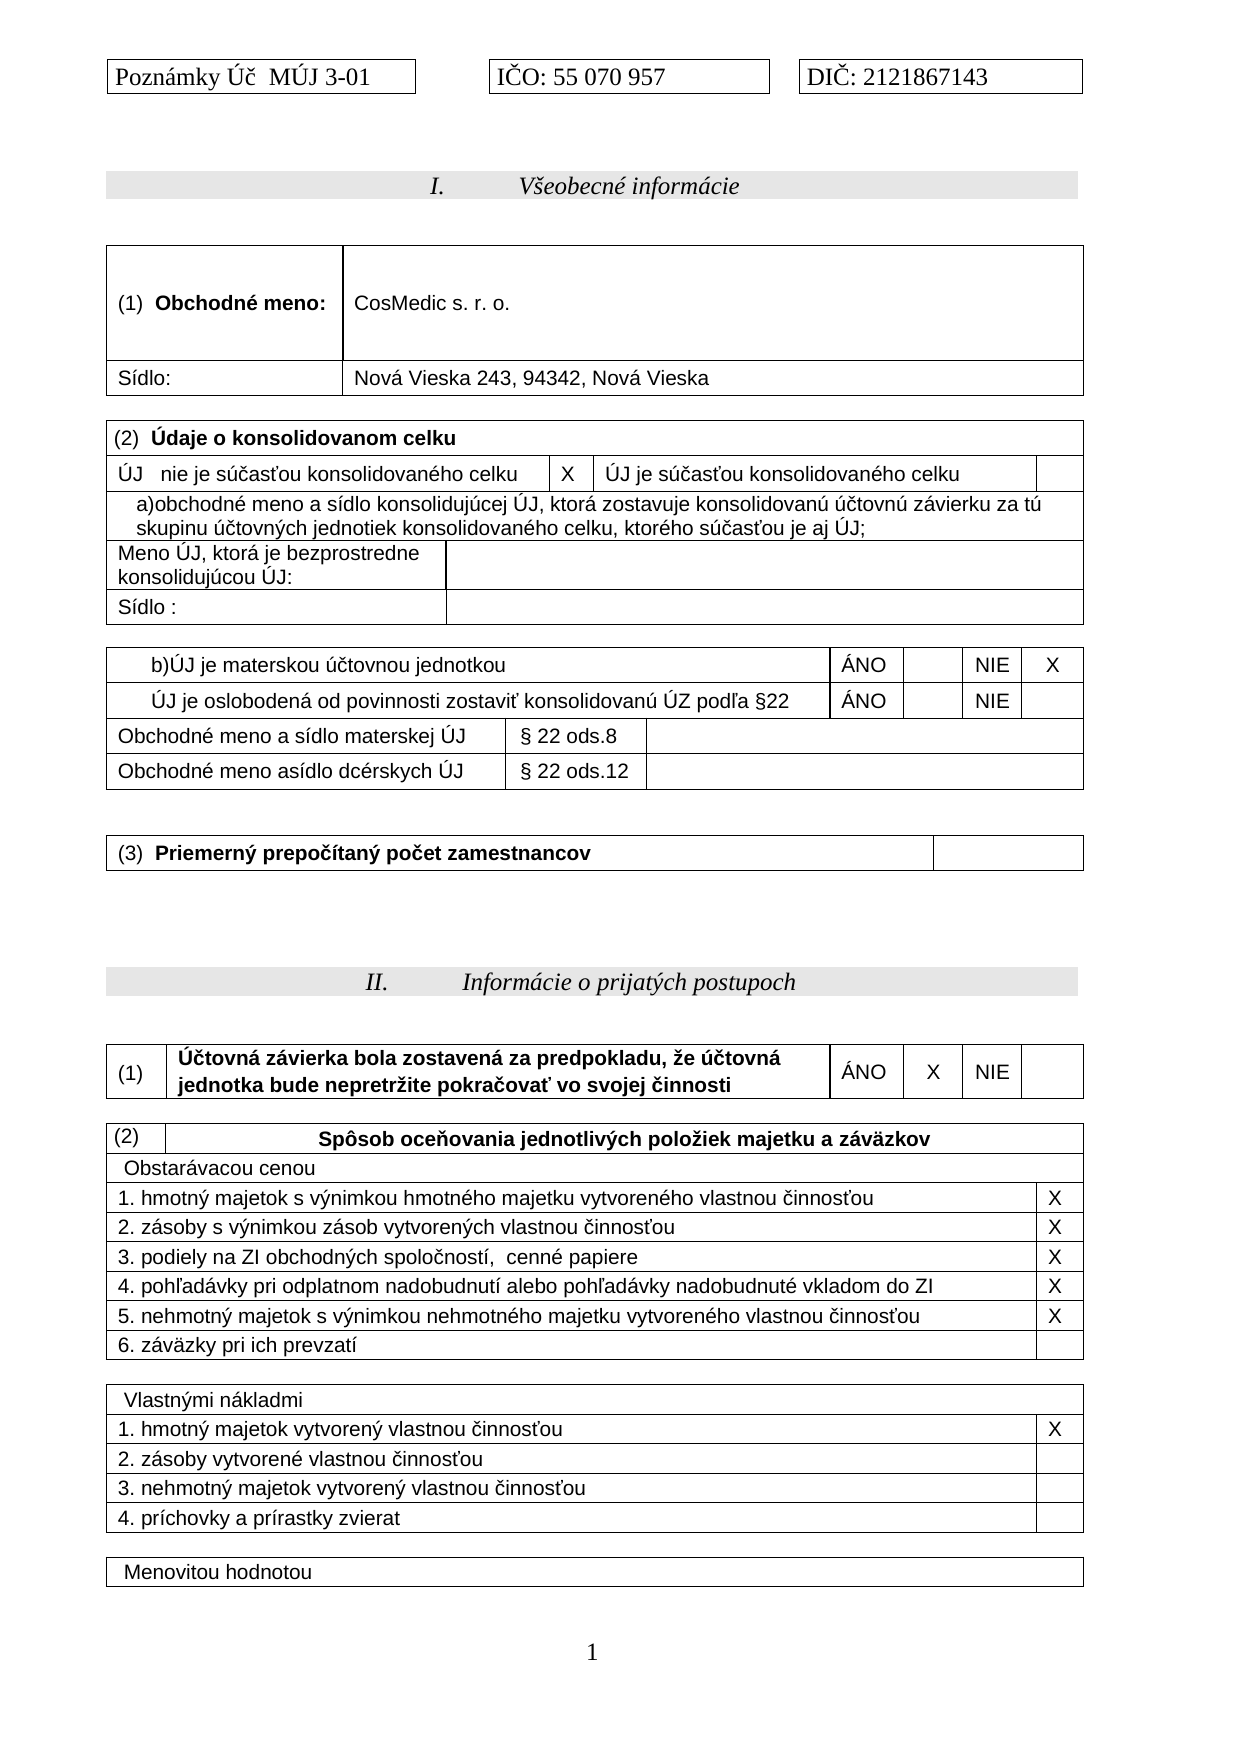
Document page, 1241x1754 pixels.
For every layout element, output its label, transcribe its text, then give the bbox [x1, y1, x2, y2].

table_cell [447, 541, 1083, 589]
table_cell [1037, 1331, 1083, 1359]
table_cell Obchodné meno asídlo dcérskych ÚJ [107, 754, 505, 788]
table_cell 5. nehmotný majetok s výnimkou nehmotného majetku vytvoreného vlastnou činnosťou [107, 1301, 1036, 1330]
list Informácie o prijatých postupoch [106, 967, 1078, 996]
table_header b)ÚJ je materskou účtovnou jednotkou [107, 648, 829, 682]
table_cell X [1037, 1183, 1083, 1212]
table_cell [1022, 683, 1083, 718]
table_header Účtovná závierka bola zostavená za predpokladu, že účtovná jednotka bude nepretržite pokračovať vo svojej činnosti [167, 1045, 829, 1098]
table_header [1022, 1045, 1083, 1098]
table_cell [647, 754, 1083, 788]
table_cell Nová Vieska 243, 94342, Nová Vieska [343, 361, 1083, 395]
table_cell X [1037, 1272, 1083, 1300]
table_cell Sídlo : [107, 590, 446, 624]
table_cell 1. hmotný majetok s výnimkou hmotného majetku vytvoreného vlastnou činnosťou [107, 1183, 1036, 1212]
table_header X [1022, 648, 1083, 682]
table_header Údaje o konsolidovanom celku [107, 421, 1083, 455]
table_header Vlastnými nákladmi [107, 1385, 1083, 1414]
table_header Menovitou hodnotou [107, 1558, 1083, 1586]
table_header NIE [963, 648, 1021, 682]
table_header [904, 648, 962, 682]
table_cell X [1037, 1301, 1083, 1330]
table_cell [447, 590, 1083, 624]
table_cell [647, 719, 1083, 753]
table_cell § 22 ods.12 [506, 754, 646, 788]
table_cell 1. hmotný majetok vytvorený vlastnou činnosťou [107, 1415, 1036, 1443]
table_cell ÚJ je súčasťou konsolidovaného celku [594, 456, 1036, 491]
table_header Spôsob oceňovania jednotlivých položiek majetku a záväzkov [166, 1124, 1083, 1153]
table_cell [1037, 1474, 1083, 1502]
table_cell X [1037, 1415, 1083, 1443]
table_cell 6. záväzky pri ich prevzatí [107, 1331, 1036, 1359]
table_cell Sídlo: [107, 361, 342, 395]
table_cell [1037, 456, 1083, 491]
table_cell 2. zásoby s výnimkou zásob vytvorených vlastnou činnosťou [107, 1213, 1036, 1241]
table_header [107, 1045, 166, 1098]
table_cell [1037, 1444, 1083, 1473]
table_cell [904, 683, 962, 718]
table_cell X [1037, 1213, 1083, 1241]
table_cell ÚJ je oslobodená od povinnosti zostaviť konsolidovanú ÚZ podľa §22 [107, 683, 829, 718]
table_cell [1037, 1503, 1083, 1532]
table_cell 4. príchovky a prírastky zvierat [107, 1503, 1036, 1532]
table_cell 2. zásoby vytvorené vlastnou činnosťou [107, 1444, 1036, 1473]
table_cell 4. pohľadávky pri odplatnom nadobudnutí alebo pohľadávky nadobudnuté vkladom do ZI [107, 1272, 1036, 1300]
table_cell Meno ÚJ, ktorá je bezprostredne konsolidujúcou ÚJ: [107, 541, 445, 589]
table_cell a)obchodné meno a sídlo konsolidujúcej ÚJ, ktorá zostavuje konsolidovanú účtovnú závierku za tú skupinu účtovných jednotiek konsolidovaného celku, ktorého súčasťou je aj ÚJ; [107, 492, 1083, 540]
table_cell § 22 ods.8 [506, 719, 646, 753]
table_cell ÚJ nie je súčasťou konsolidovaného celku [107, 456, 549, 491]
table_cell Obstarávacou cenou [107, 1154, 1083, 1182]
table_header Priemerný prepočítaný počet zamestnancov [107, 836, 933, 870]
table_cell Obchodné meno a sídlo materskej ÚJ [107, 719, 505, 753]
table_header [934, 836, 1083, 870]
table_cell 3. podiely na ZI obchodných spoločností, cenné papiere [107, 1242, 1036, 1271]
table_cell ÁNO [831, 683, 903, 718]
table_header CosMedic s. r. o. [344, 246, 1083, 359]
table_header Obchodné meno: [107, 246, 342, 359]
table_cell 3. nehmotný majetok vytvorený vlastnou činnosťou [107, 1474, 1036, 1502]
table_header ÁNO [831, 1045, 903, 1098]
table_header NIE [963, 1045, 1021, 1098]
table_cell X [550, 456, 593, 491]
list Všeobecné informácie [106, 171, 1078, 199]
table_cell NIE [963, 683, 1021, 718]
table_header ÁNO [831, 648, 903, 682]
table_header X [904, 1045, 962, 1098]
table_cell X [1037, 1242, 1083, 1271]
table_header [107, 1124, 165, 1153]
